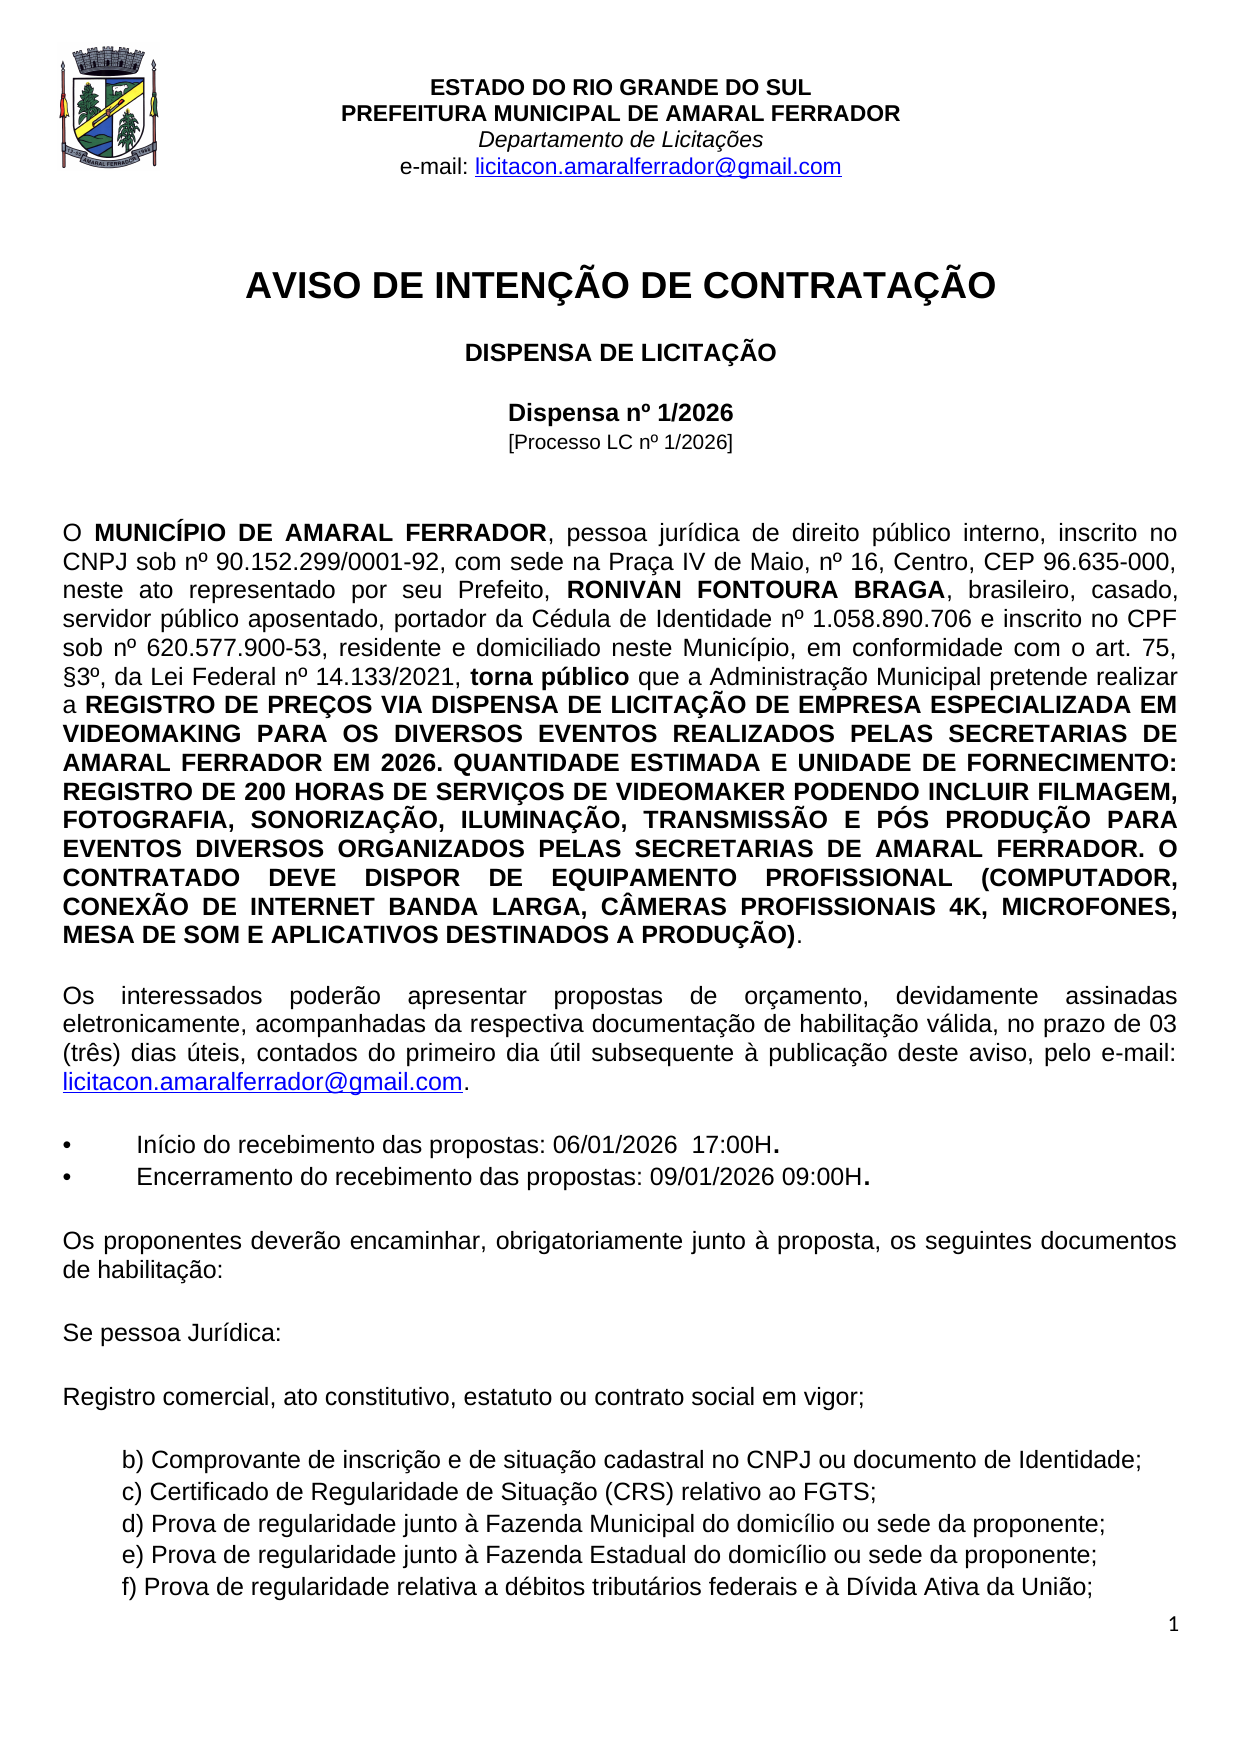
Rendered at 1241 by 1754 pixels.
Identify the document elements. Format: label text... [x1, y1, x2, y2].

text c) Certificado de Regularidade de Situação (CRS) relativo ao FGTS; [122, 1477, 1179, 1506]
text Registro comercial, ato constitutivo, estatuto ou contrato social em vigor; [62, 1382, 1179, 1410]
text • Início do recebimento das propostas: 06/01/2026 17:00H. [62, 1131, 1179, 1159]
text DISPENSA DE LICITAÇÃO [62, 309, 1179, 367]
text O MUNICÍPIO DE AMARAL FERRADOR, pessoa jurídica de direito público interno, inscrito no CNPJ sob nº 90.152.299/0001-92, com sede na Praça IV de Maio, nº 16, Centro, CEP 96.635-000, neste ato representado por seu Prefeito, RONIVAN FONTOURA BRAGA, brasileiro, casado, servidor público aposentado, portador da Cédula de Identidade nº 1.058.890.706 e inscrito no CPF sob nº 620.577.900-53, residente e domiciliado neste Município, em conformidade com o art. 75, §3º, da Lei Federal nº 14.133/2021, torna público que a Administração Municipal pretende realizar a REGISTRO DE PREÇOS VIA DISPENSA DE LICITAÇÃO DE EMPRESA ESPECIALIZADA EM VIDEOMAKING PARA OS DIVERSOS EVENTOS REALIZADOS PELAS SECRETARIAS DE AMARAL FERRADOR EM 2026. QUANTIDADE ESTIMADA E UNIDADE DE FORNECIMENTO: REGISTRO DE 200 HORAS DE SERVIÇOS DE VIDEOMAKER PODENDO INCLUIR FILMAGEM, FOTOGRAFIA, SONORIZAÇÃO, ILUMINAÇÃO, TRANSMISSÃO E PÓS PRODUÇÃO PARA EVENTOS DIVERSOS ORGANIZADOS PELAS SECRETARIAS DE AMARAL FERRADOR. O CONTRATADO DEVE DISPOR DE EQUIPAMENTO PROFISSIONAL (COMPUTADOR, CONEXÃO DE INTERNET BANDA LARGA, CÂMERAS PROFISSIONAIS 4K, MICROFONES, MESA DE SOM E APLICATIVOS DESTINADOS A PRODUÇÃO). [62, 489, 1179, 949]
text AVISO DE INTENÇÃO DE CONTRATAÇÃO [62, 263, 1179, 306]
text d) Prova de regularidade junto à Fazenda Municipal do domicílio ou sede da proponente; [122, 1509, 1179, 1537]
text • Encerramento do recebimento das propostas: 09/01/2026 09:00H. [62, 1162, 1179, 1191]
text f) Prova de regularidade relativa a débitos tributários federais e à Dívida Ativa da União; [122, 1572, 1179, 1601]
text Os interessados poderão apresentar propostas de orçamento, devidamente assinadas eletronicamente, acompanhadas da respectiva documentação de habilitação válida, no prazo de 03 (três) dias úteis, contados do primeiro dia útil subsequente à publicação deste aviso, pelo e-mail: licitacon.amaralferrador@gmail.com. [62, 952, 1179, 1096]
text e) Prova de regularidade junto à Fazenda Estadual do domicílio ou sede da proponente; [122, 1541, 1179, 1569]
text b) Comprovante de inscrição e de situação cadastral no CNPJ ou documento de Identidade; [122, 1445, 1179, 1474]
text [Processo LC nº 1/2026] [62, 430, 1179, 454]
text Os proponentes deverão encaminhar, obrigatoriamente junto à proposta, os seguintes documentos de habilitação: [62, 1226, 1179, 1283]
text Se pessoa Jurídica: [62, 1318, 1179, 1347]
text Dispensa nº 1/2026 [62, 370, 1179, 427]
